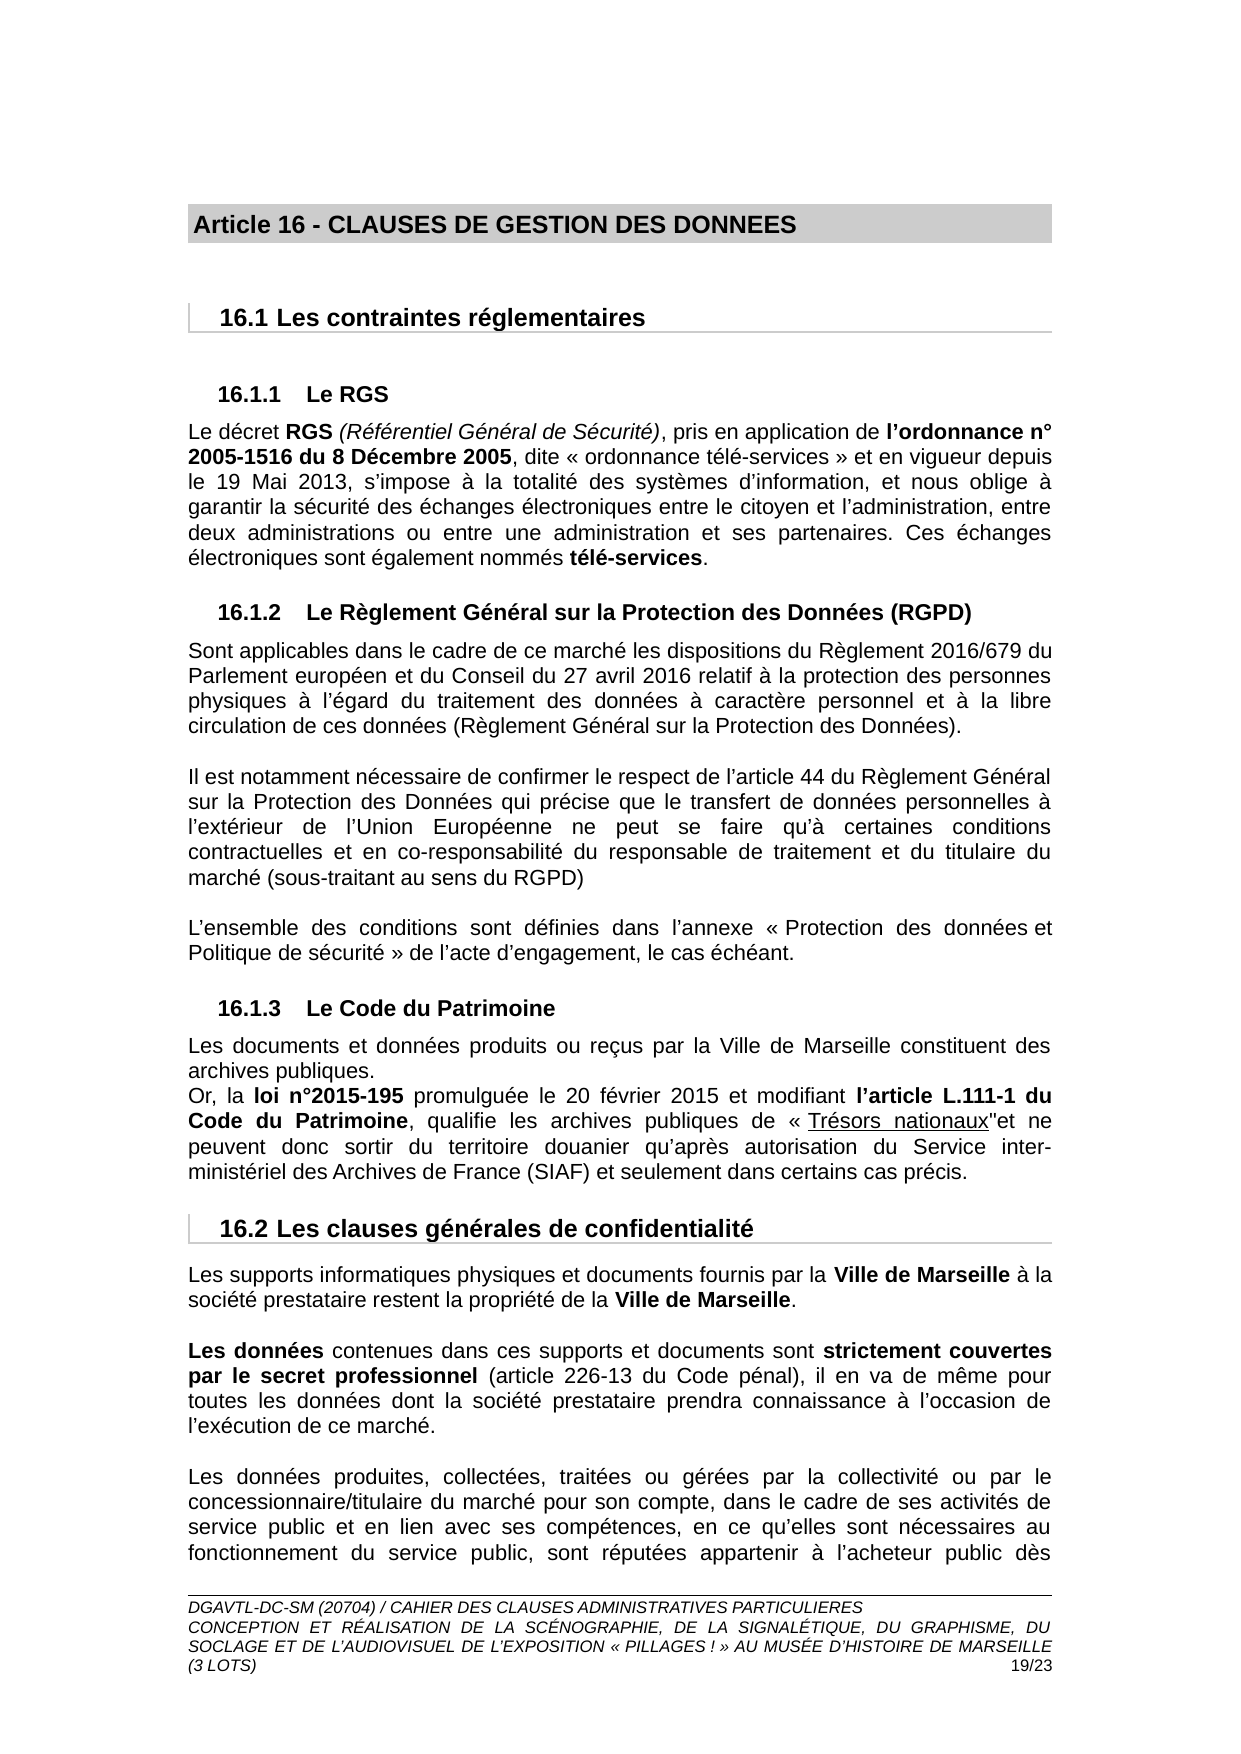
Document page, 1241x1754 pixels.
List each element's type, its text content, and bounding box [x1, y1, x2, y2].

text L’ensemble des conditions sont définies dans l’annexe « Protection des données et Politique de sécurité » de l’acte d’engagement, le cas échéant. [188, 915, 1052, 965]
text Les supports informatiques physiques et documents fournis par la Ville de Marseille à la société prestataire restent la propriété de la Ville de Marseille. [188, 1262, 1052, 1312]
text Les documents et données produits ou reçus par la Ville de Marseille constituent des archives publiques. [188, 1033, 1052, 1083]
text Le décret RGS (Référentiel Général de Sécurité), pris en application de l’ordonnance n° 2005-1516 du 8 Décembre 2005, dite « ordonnance télé-services » et en vigueur depuis le 19 Mai 2013, s’impose à la totalité des systèmes d’information, et nous oblige à garantir la sécurité des échanges électroniques entre le citoyen et l’administration, entre deux administrations ou entre une administration et ses partenaires. Ces échanges électroniques sont également nommés télé-services. [188, 419, 1052, 570]
text Les données contenues dans ces supports et documents sont strictement couvertes par le secret professionnel (article 226-13 du Code pénal), il en va de même pour toutes les données dont la société prestataire prendra connaissance à l’occasion de l’exécution de ce marché. [188, 1338, 1052, 1438]
text Il est notamment nécessaire de confirmer le respect de l’article 44 du Règlement Général sur la Protection des Données qui précise que le transfert de données personnelles à l’extérieur de l’Union Européenne ne peut se faire qu’à certaines conditions contractuelles et en co-responsabilité du responsable de traitement et du titulaire du marché (sous-traitant au sens du RGPD) [188, 763, 1052, 889]
subtitle Le RGS [188, 381, 1052, 407]
text Or, la loi n°2015-195 promulguée le 20 février 2015 et modifiant l’article L.111-1 du Code du Patrimoine, qualifie les archives publiques de « Trésors nationaux"et ne peuvent donc sortir du territoire douanier qu’après autorisation du Service inter-ministériel des Archives de France (SIAF) et seulement dans certains cas précis. [188, 1083, 1052, 1184]
subtitle Le Code du Patrimoine [188, 995, 1052, 1021]
subtitle Les clauses générales de confidentialité [188, 1213, 1052, 1242]
text Sont applicables dans le cadre de ce marché les dispositions du Règlement 2016/679 du Parlement européen et du Conseil du 27 avril 2016 relatif à la protection des personnes physiques à l’égard du traitement des données à caractère personnel et à la libre circulation de ces données (Règlement Général sur la Protection des Données). [188, 637, 1052, 738]
subtitle Les contraintes réglementaires [188, 302, 1052, 331]
subtitle CLAUSES DE GESTION DES DONNEES [190, 207, 1050, 241]
text Les données produites, collectées, traitées ou gérées par la collectivité ou par le concessionnaire/titulaire du marché pour son compte, dans le cadre de ses activités de service public et en lien avec ses compétences, en ce qu’elles sont nécessaires au fonctionnement du service public, sont réputées appartenir à l’acheteur public dès [188, 1464, 1052, 1564]
subtitle Le Règlement Général sur la Protection des Données (RGPD) [188, 599, 1052, 626]
